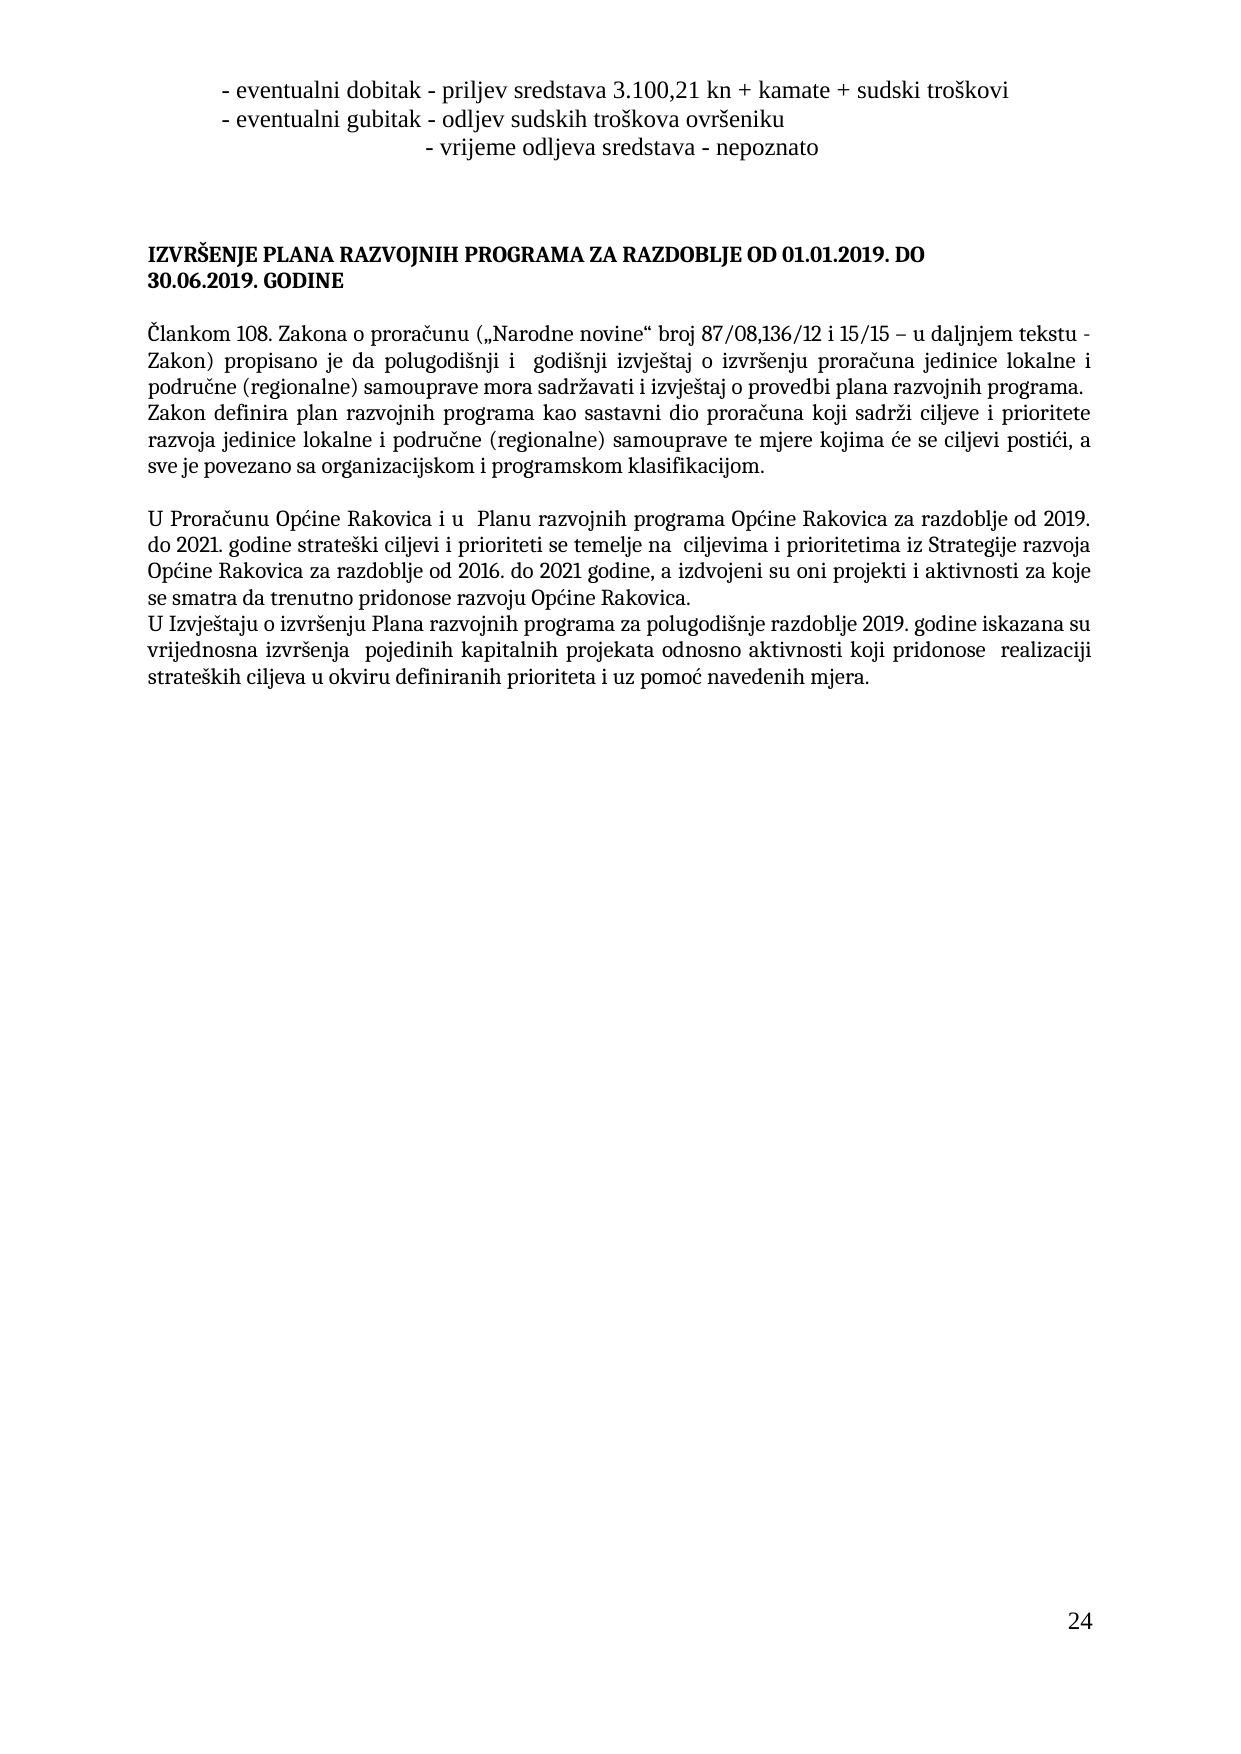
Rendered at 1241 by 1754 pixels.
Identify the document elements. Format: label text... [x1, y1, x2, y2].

text - eventualni dobitak - priljev sredstava 3.100,21 kn + kamate + sudski troškovi [148, 75, 1093, 104]
text IZVRŠENJE PLANA RAZVOJNIH PROGRAMA ZA RAZDOBLJE OD 01.01.2019. DO [148, 242, 1093, 268]
text - eventualni gubitak - odljev sudskih troškova ovršeniku [148, 104, 1093, 132]
text 30.06.2019. GODINE [148, 268, 1093, 295]
text Člankom 108. Zakona o proračunu („Narodne novine“ broj 87/08,136/12 i 15/15 – u daljnjem tekstu - Zakon) propisano je da polugodišnji i godišnji izvještaj o izvršenju proračuna jedinice lokalne i područne (regionalne) samouprave mora sadržavati i izvještaj o provedbi plana razvojnih programa. [148, 321, 1093, 400]
text Zakon definira plan razvojnih programa kao sastavni dio proračuna koji sadrži ciljeve i prioritete razvoja jedinice lokalne i područne (regionalne) samouprave te mjere kojima će se ciljevi postići, a sve je povezano sa organizacijskom i programskom klasifikacijom. [148, 400, 1093, 479]
text U Proračunu Općine Rakovica i u Planu razvojnih programa Općine Rakovica za razdoblje od 2019. do 2021. godine strateški ciljevi i prioriteti se temelje na ciljevima i prioritetima iz Strategije razvoja Općine Rakovica za razdoblje od 2016. do 2021 godine, a izdvojeni su oni projekti i aktivnosti za koje se smatra da trenutno pridonose razvoju Općine Rakovica. [148, 506, 1093, 611]
text - vrijeme odljeva sredstava - nepoznato [148, 132, 1093, 161]
text U Izvještaju o izvršenju Plana razvojnih programa za polugodišnje razdoblje 2019. godine iskazana su vrijednosna izvršenja pojedinih kapitalnih projekata odnosno aktivnosti koji pridonose realizaciji strateških ciljeva u okviru definiranih prioriteta i uz pomoć navedenih mjera. [148, 611, 1093, 690]
